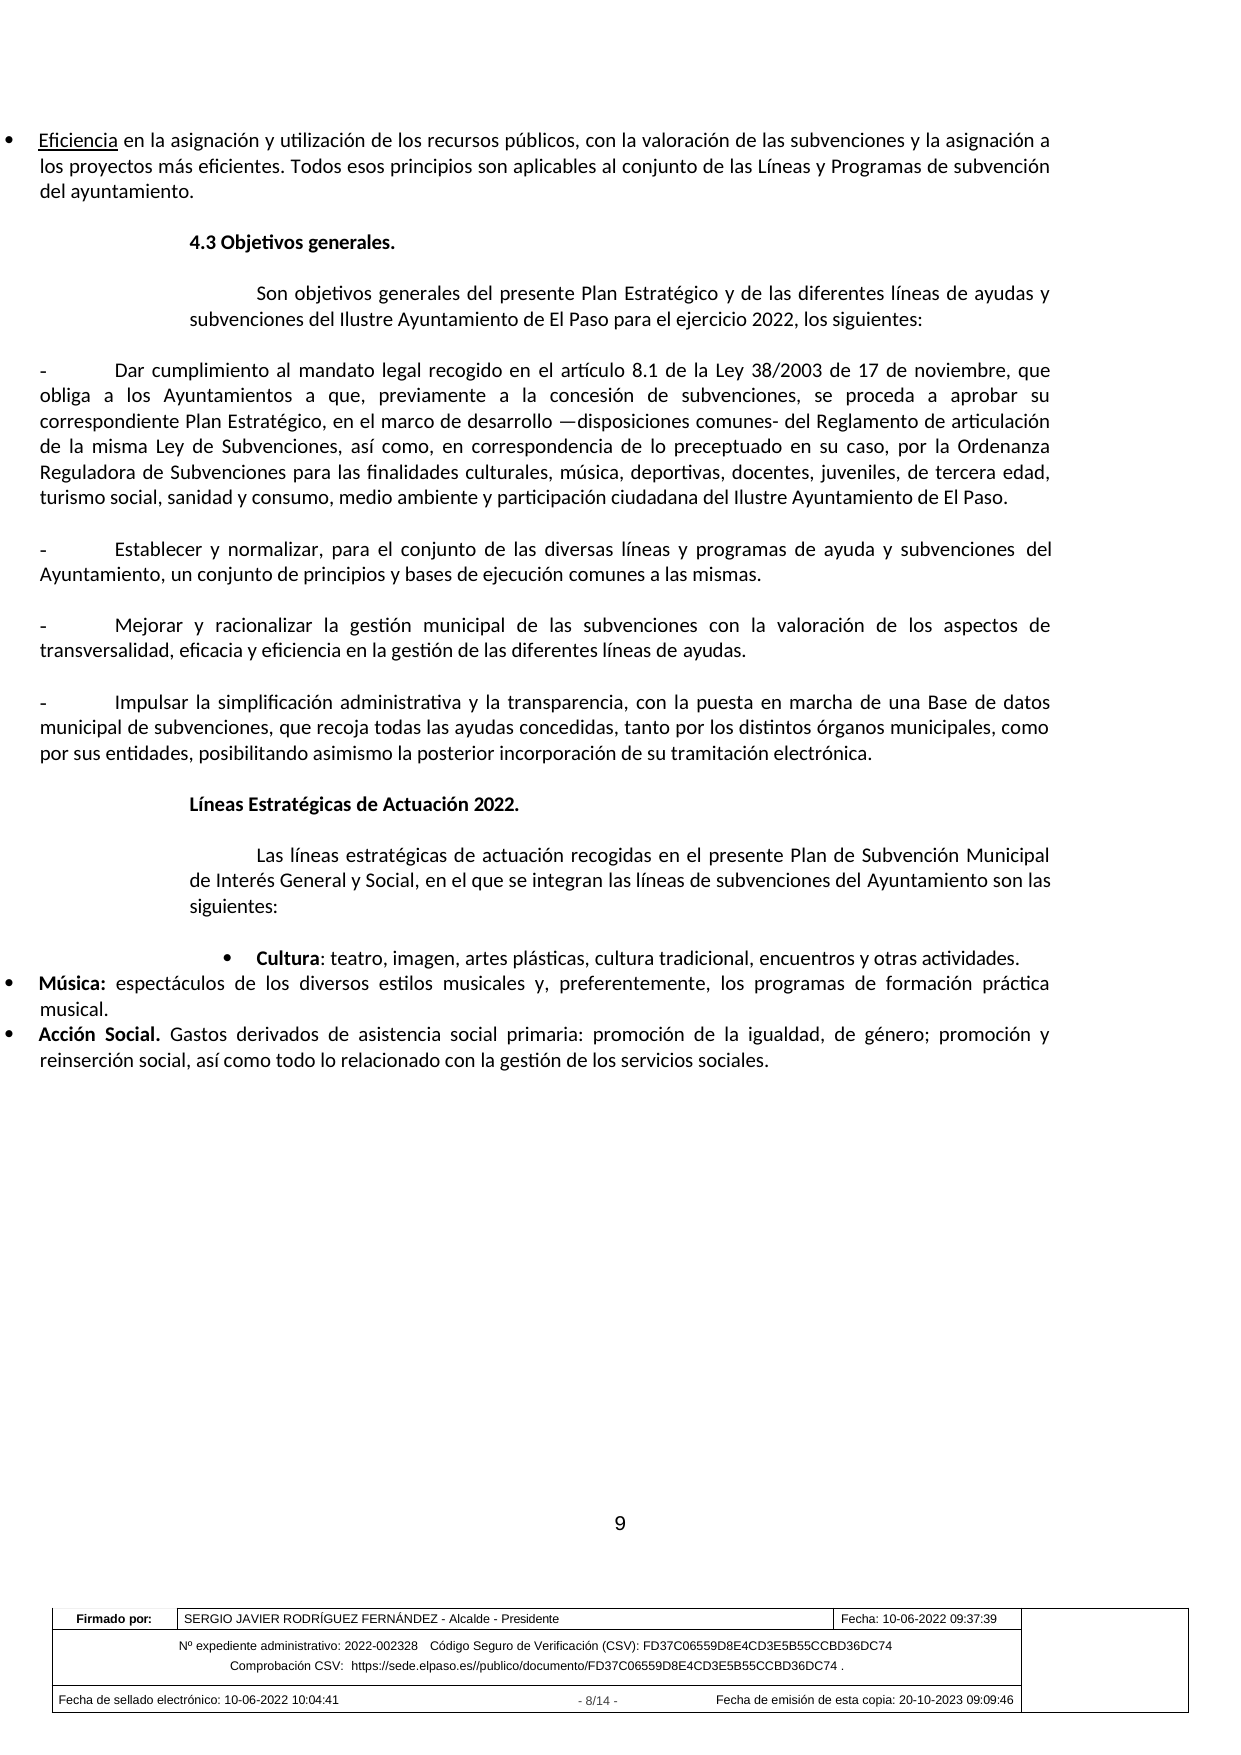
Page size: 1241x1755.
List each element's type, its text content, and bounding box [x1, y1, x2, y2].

list Cultura: teatro, imagen, artes plásticas, cultura tradicional, encuentros y otras actividades. [223, 944, 1201, 971]
list Establecer y normalizar, para el conjunto de las diversas líneas y programas de ayuda y subvenciones del Ayuntamiento, un conjunto de principios y bases de ejecución comunes a las mismas. [39, 536, 1052, 587]
list Música: espectáculos de los diversos estilos musicales y, preferentemente, los programas de formación práctica musical. [5, 971, 1051, 1021]
list Objetivos generales. [189, 229, 1201, 255]
subtitle Líneas Estratégicas de Actuación 2022. [189, 791, 1201, 816]
list Acción Social. Gastos derivados de asistencia social primaria: promoción de la igualdad, de género; promoción y reinserción social, así como todo lo relacionado con la gestión de los servicios sociales. [5, 1022, 1052, 1072]
list Impulsar la simplificación administrativa y la transparencia, con la puesta en marcha de una Base de datos municipal de subvenciones, que recoja todas las ayudas concedidas, tanto por los distintos órganos municipales, como por sus entidades, posibilitando asimismo la posterior incorporación de su tramitación electrónica. [39, 689, 1052, 765]
list Eficiencia en la asignación y utilización de los recursos públicos, con la valoración de las subvenciones y la asignación a los proyectos más eficientes. Todos esos principios son aplicables al conjunto de las Líneas y Programas de subvención del ayuntamiento. [5, 128, 1052, 204]
text Son objetivos generales del presente Plan Estratégico y de las diferentes líneas de ayudas y subvenciones del Ilustre Ayuntamiento de El Paso para el ejercicio 2022, los siguientes: [189, 281, 1051, 331]
list Mejorar y racionalizar la gestión municipal de las subvenciones con la valoración de los aspectos de transversalidad, eficacia y eficiencia en la gestión de las diferentes líneas de ayudas. [39, 612, 1052, 663]
list Dar cumplimiento al mandato legal recogido en el artículo 8.1 de la Ley 38/2003 de 17 de noviembre, que obliga a los Ayuntamientos a que, previamente a la concesión de subvenciones, se proceda a aprobar su correspondiente Plan Estratégico, en el marco de desarrollo —disposiciones comunes- del Reglamento de articulación de la misma Ley de Subvenciones, así como, en correspondencia de lo preceptuado en su caso, por la Ordenanza Reguladora de Subvenciones para las finalidades culturales, música, deportivas, docentes, juveniles, de tercera edad, turismo social, sanidad y consumo, medio ambiente y participación ciudadana del Ilustre Ayuntamiento de El Paso. [39, 357, 1052, 510]
text Las líneas estratégicas de actuación recogidas en el presente Plan de Subvención Municipal de Interés General y Social, en el que se integran las líneas de subvenciones del Ayuntamiento son las siguientes: [189, 842, 1052, 918]
